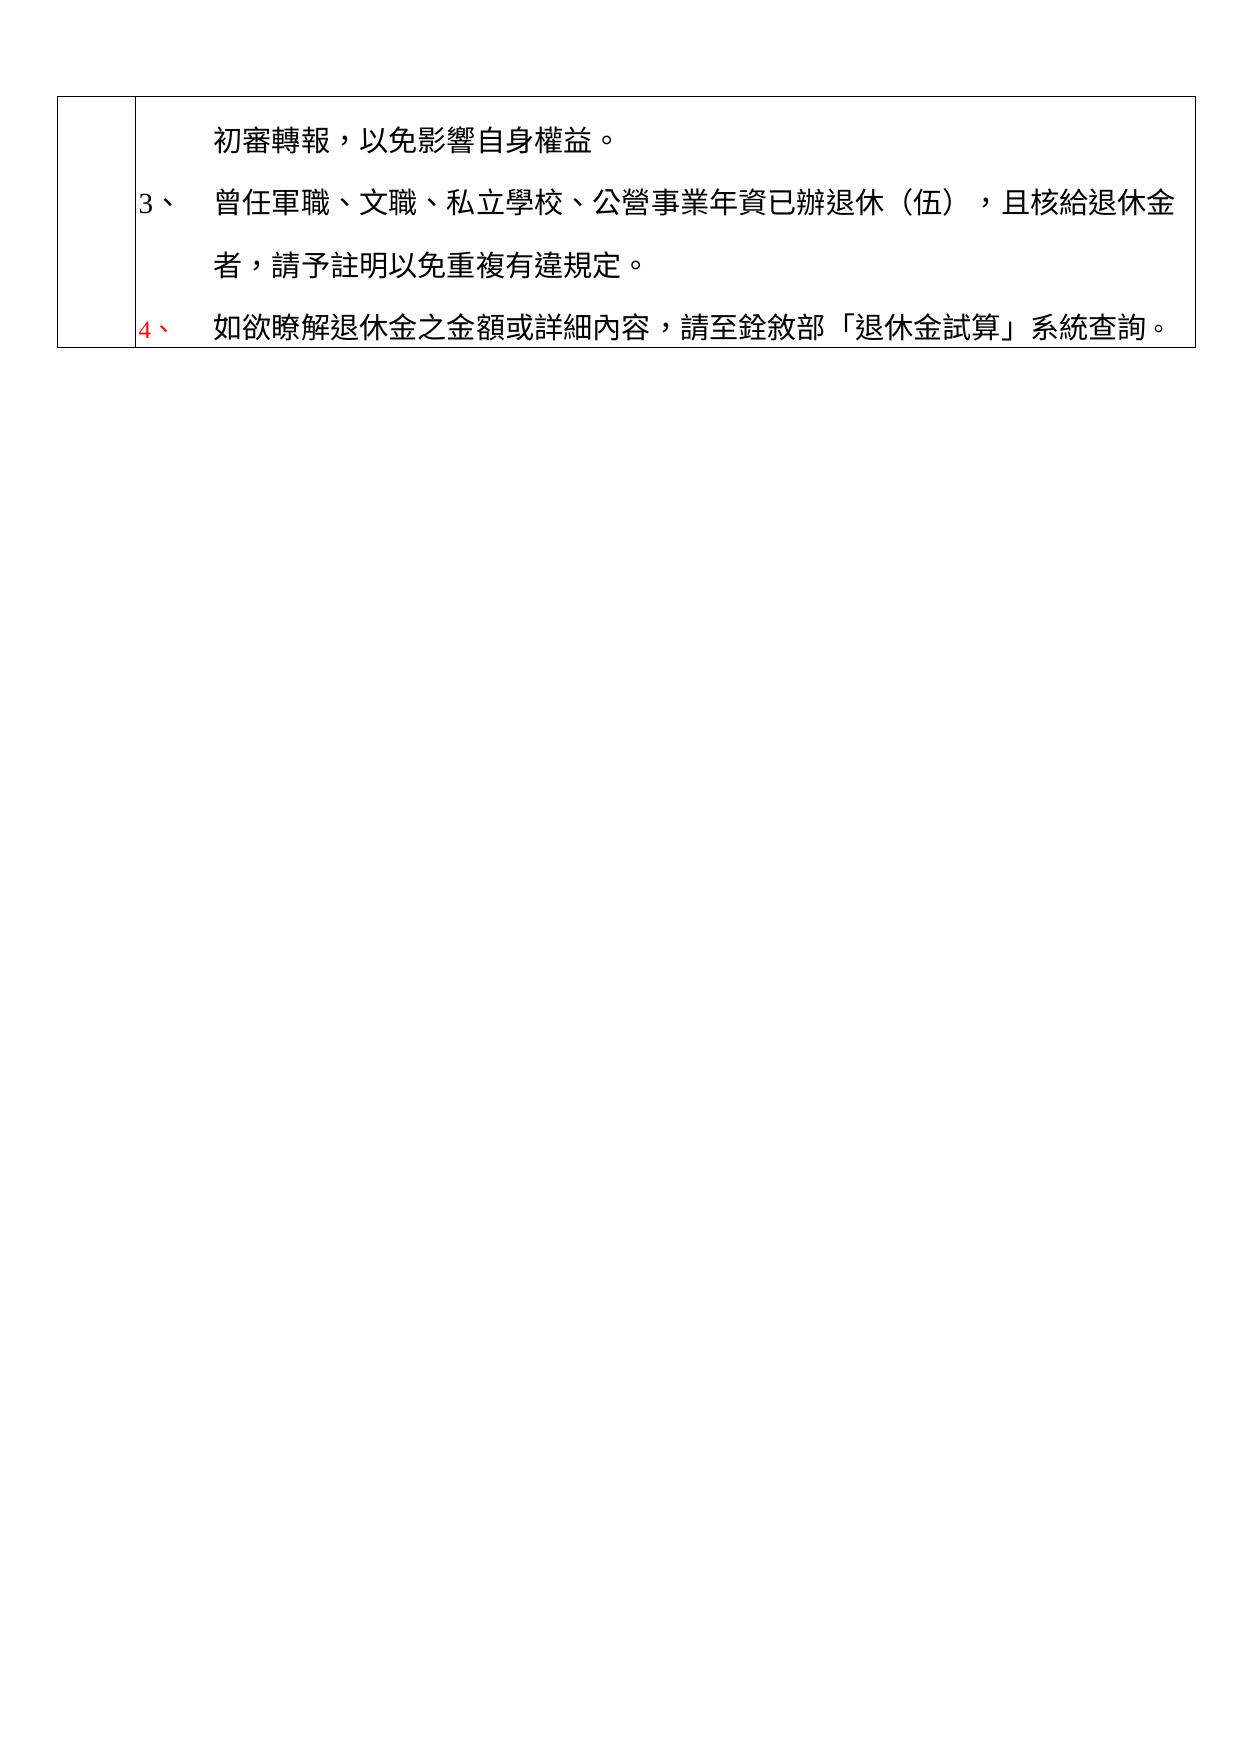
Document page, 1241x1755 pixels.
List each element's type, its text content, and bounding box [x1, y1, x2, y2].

table_cell [58, 97, 135, 347]
table_cell 初審轉報，以免影響自身權益。 曾任軍職、文職、私立學校、公營事業年資已辦退休（伍），且核給退休金者，請予註明以免重複有違規定。 如欲瞭解退休金之金額或詳細內容，請至銓敘部「退休金試算」系統查詢。 [136, 97, 1195, 347]
